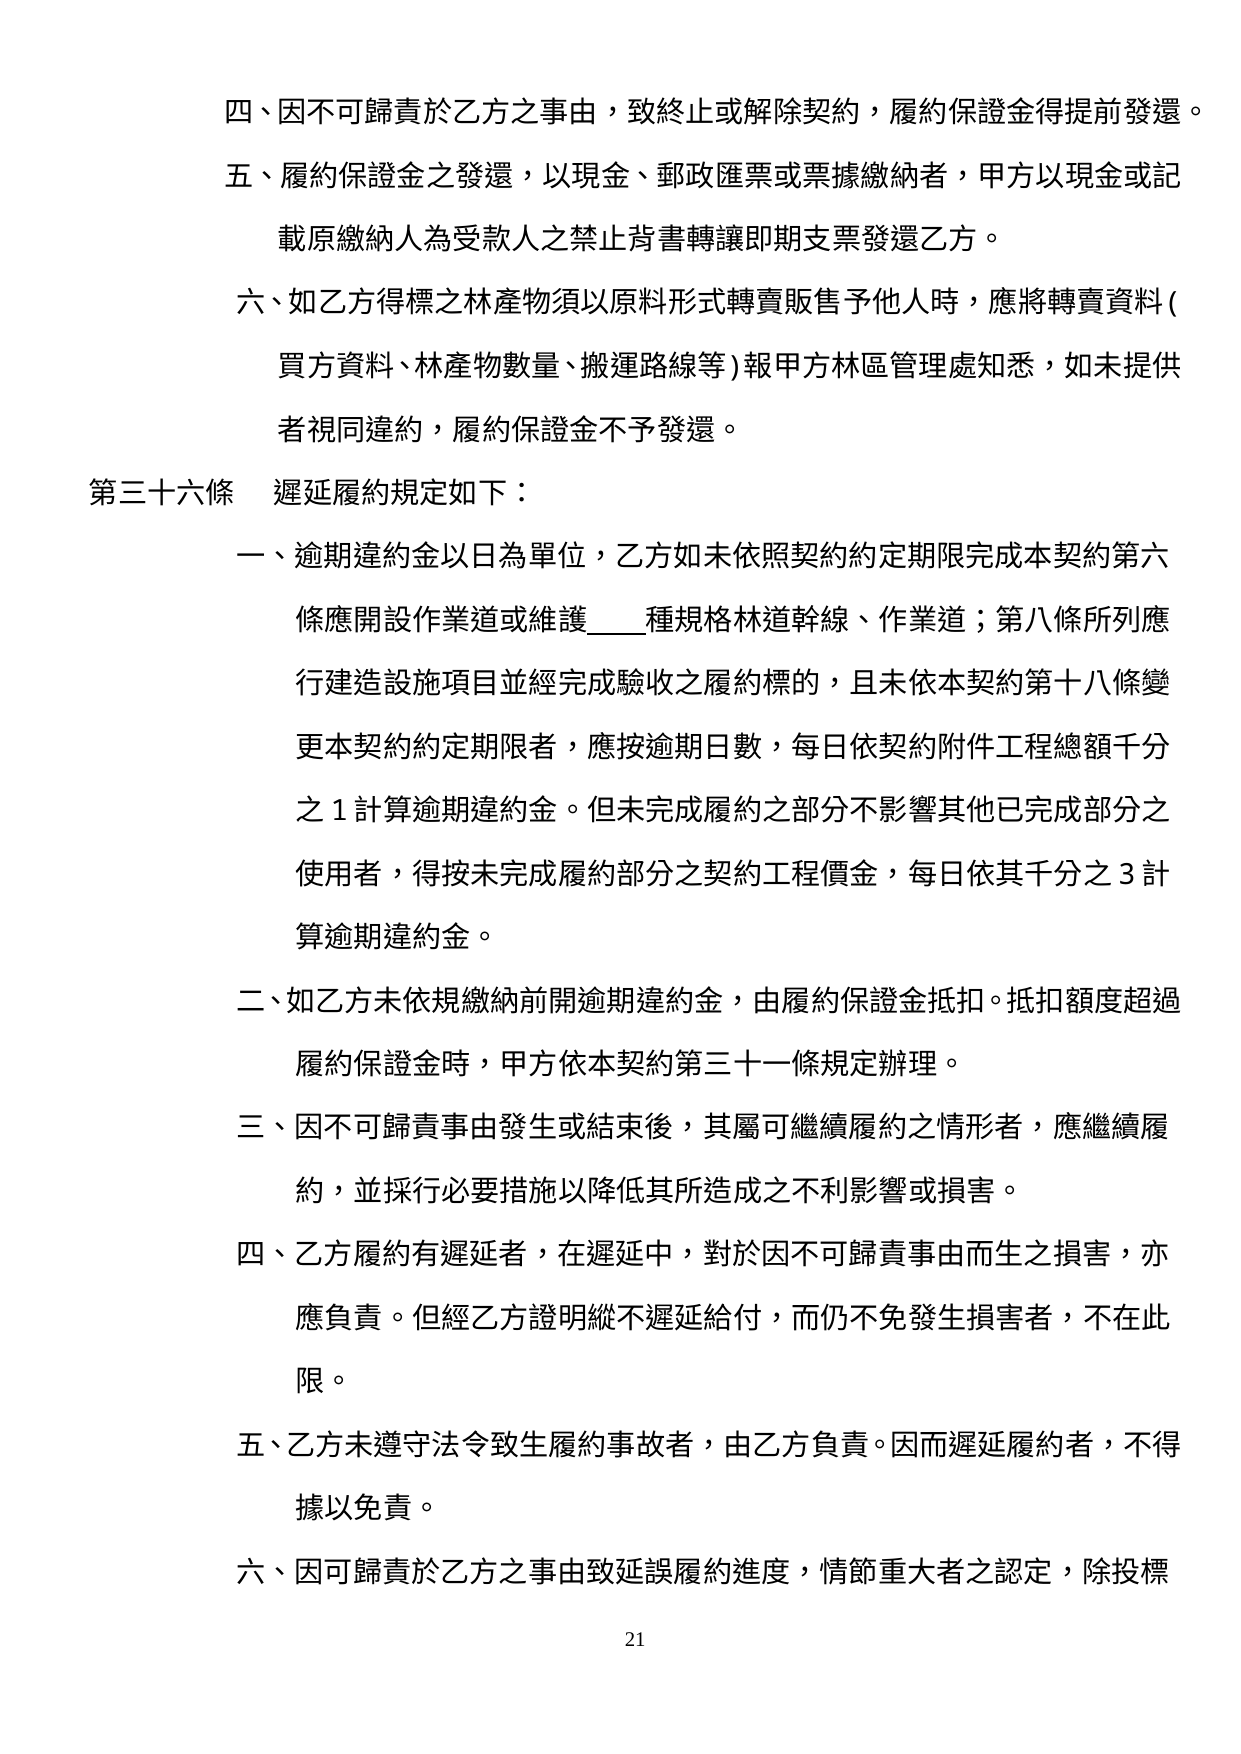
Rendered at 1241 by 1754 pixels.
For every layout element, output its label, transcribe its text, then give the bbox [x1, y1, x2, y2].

text 一、逾期違約金以日為單位，乙方如未依照契約約定期限完成本契約第六條應開設作業道或維護 種規格林道幹線、作業道；第八條所列應行建造設施項目並經完成驗收之履約標的，且未依本契約第十八條變更本契約約定期限者，應按逾期日數，每日依契約附件工程總額千分之1計算逾期違約金。但未完成履約之部分不影響其他已完成部分之使用者，得按未完成履約部分之契約工程價金，每日依其千分之3計算逾期違約金。 [236, 533, 1181, 956]
text 二、如乙方未依規繳納前開逾期違約金，由履約保證金抵扣。抵扣額度超過履約保證金時，甲方依本契約第三十一條規定辦理。 [236, 977, 1181, 1083]
text 五、履約保證金之發還，以現金、郵政匯票或票據繳納者，甲方以現金或記載原繳納人為受款人之禁止背書轉讓即期支票發還乙方。 [224, 152, 1181, 258]
text 四、因不可歸責於乙方之事由，致終止或解除契約，履約保證金得提前發還。 [224, 89, 1181, 131]
text 六、因可歸責於乙方之事由致延誤履約進度，情節重大者之認定，除投標 [236, 1548, 1181, 1590]
text 四、乙方履約有遲延者，在遲延中，對於因不可歸責事由而生之損害，亦應負責。但經乙方證明縱不遲延給付，而仍不免發生損害者，不在此限。 [236, 1231, 1181, 1400]
text 五、乙方未遵守法令致生履約事故者，由乙方負責。因而遲延履約者，不得據以免責。 [236, 1421, 1181, 1527]
text 三、因不可歸責事由發生或結束後，其屬可繼續履約之情形者，應繼續履約，並採行必要措施以降低其所造成之不利影響或損害。 [236, 1104, 1181, 1210]
list 遲延履約規定如下： [89, 469, 1181, 512]
text 六、如乙方得標之林產物須以原料形式轉賣販售予他人時，應將轉賣資料(買方資料、林產物數量、搬運路線等)報甲方林區管理處知悉，如未提供者視同違約，履約保證金不予發還。 [218, 279, 1181, 448]
